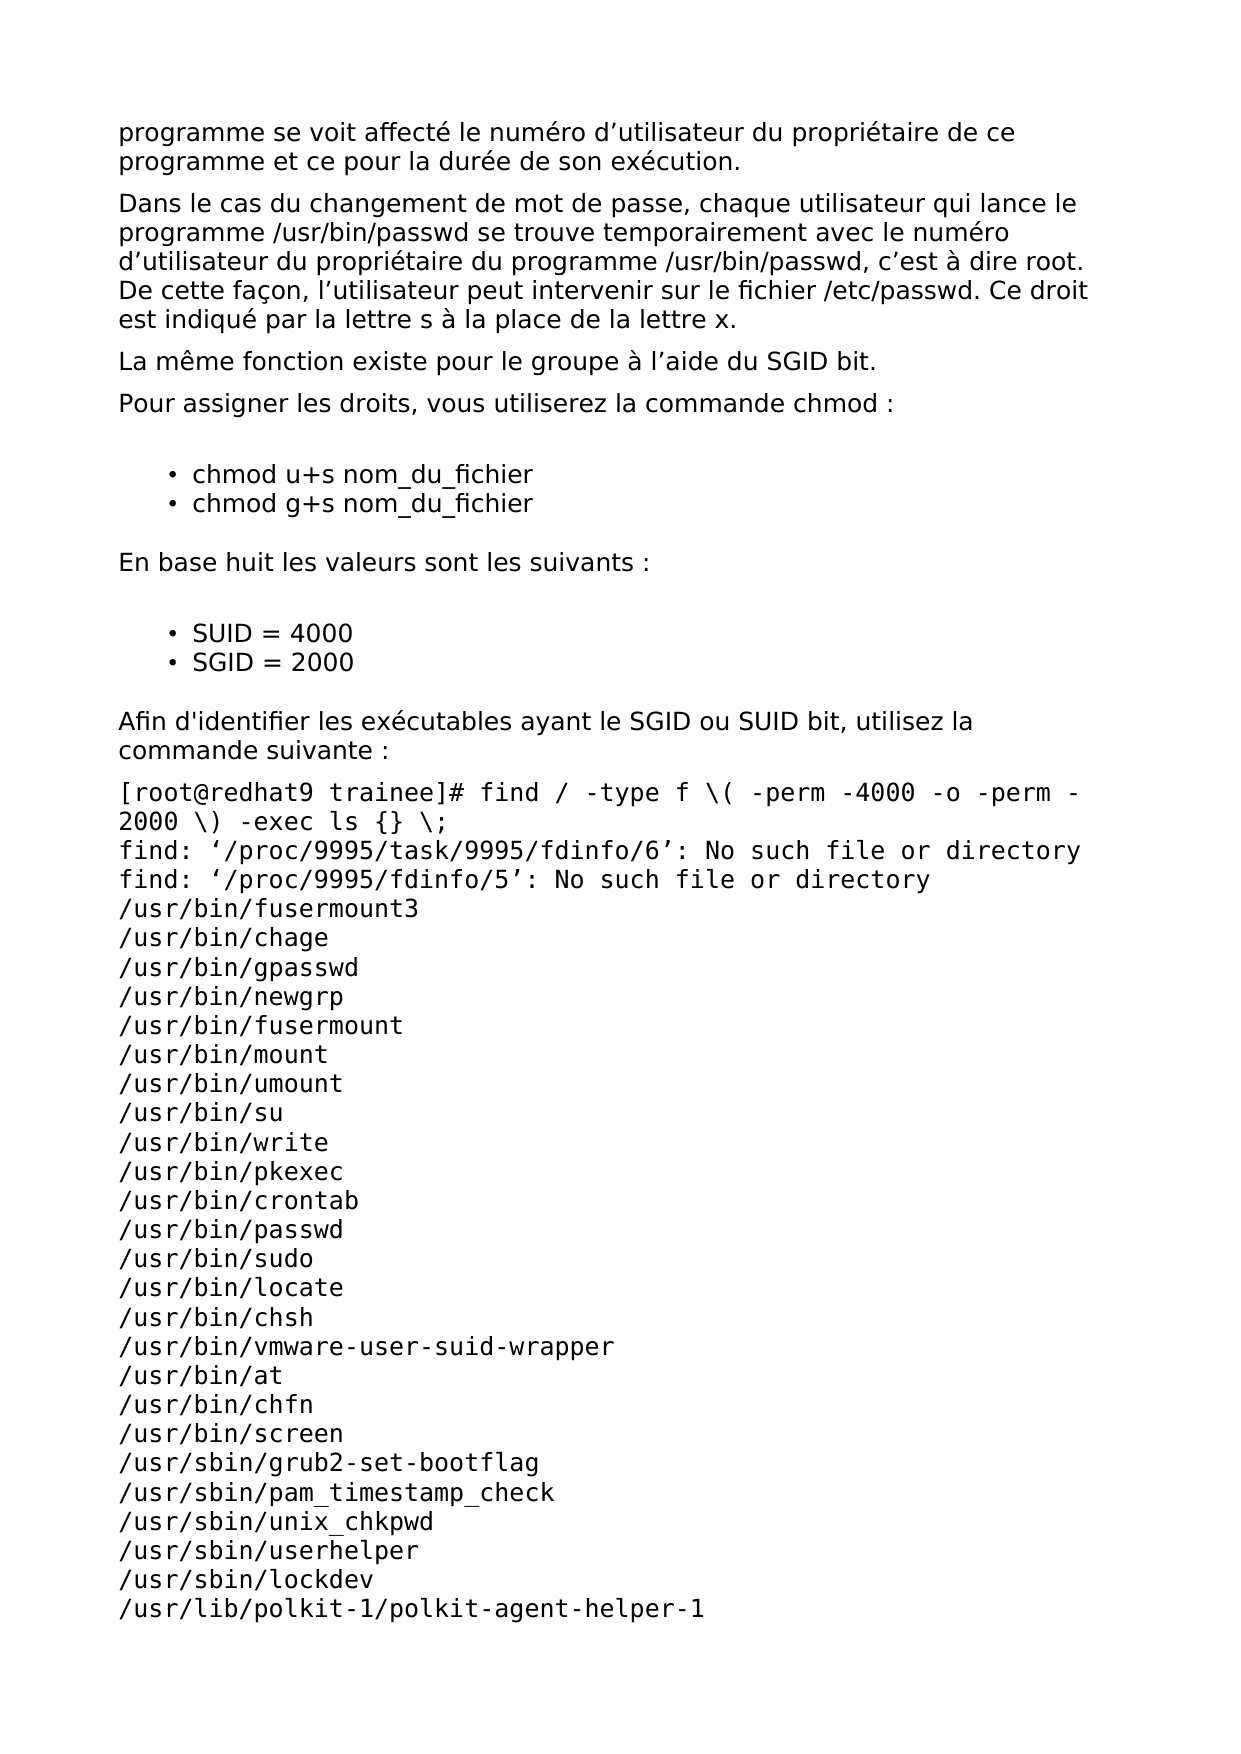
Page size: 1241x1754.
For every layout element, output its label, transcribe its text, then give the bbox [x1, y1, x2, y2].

text La même fonction existe pour le groupe à l’aide du SGID bit. [118, 347, 1122, 376]
text Pour assigner les droits, vous utiliserez la commande chmod : [118, 389, 1122, 418]
list SUID = 4000 [177, 619, 1122, 648]
list chmod g+s nom_du_fichier [177, 489, 1122, 518]
text Afin d'identifier les exécutables ayant le SGID ou SUID bit, utilisez la commande suivante : [118, 707, 1122, 765]
text programme se voit affecté le numéro d’utilisateur du propriétaire de ce programme et ce pour la durée de son exécution. [118, 118, 1122, 176]
text En base huit les valeurs sont les suivants : [118, 548, 1122, 577]
list SGID = 2000 [177, 648, 1122, 677]
text [root@redhat9 trainee]# find / -type f \( -perm -4000 -o -perm -2000 \) -exec ls {} \; find: ‘/proc/9995/task/9995/fdinfo/6’: No such file or directory find: ‘/proc/9995/fdinfo/5’: No such file or directory /usr/bin/fusermount3 /usr/bin/chage /usr/bin/gpasswd /usr/bin/newgrp /usr/bin/fusermount /usr/bin/mount /usr/bin/umount /usr/bin/su /usr/bin/write /usr/bin/pkexec /usr/bin/crontab /usr/bin/passwd /usr/bin/sudo /usr/bin/locate /usr/bin/chsh /usr/bin/vmware-user-suid-wrapper /usr/bin/at /usr/bin/chfn /usr/bin/screen /usr/sbin/grub2-set-bootflag /usr/sbin/pam_timestamp_check /usr/sbin/unix_chkpwd /usr/sbin/userhelper /usr/sbin/lockdev /usr/lib/polkit-1/polkit-agent-helper-1 [118, 778, 1122, 1623]
list chmod u+s nom_du_fichier [177, 460, 1122, 489]
text Dans le cas du changement de mot de passe, chaque utilisateur qui lance le programme /usr/bin/passwd se trouve temporairement avec le numéro d’utilisateur du propriétaire du programme /usr/bin/passwd, c’est à dire root. De cette façon, l’utilisateur peut intervenir sur le fichier /etc/passwd. Ce droit est indiqué par la lettre s à la place de la lettre x. [118, 189, 1122, 335]
